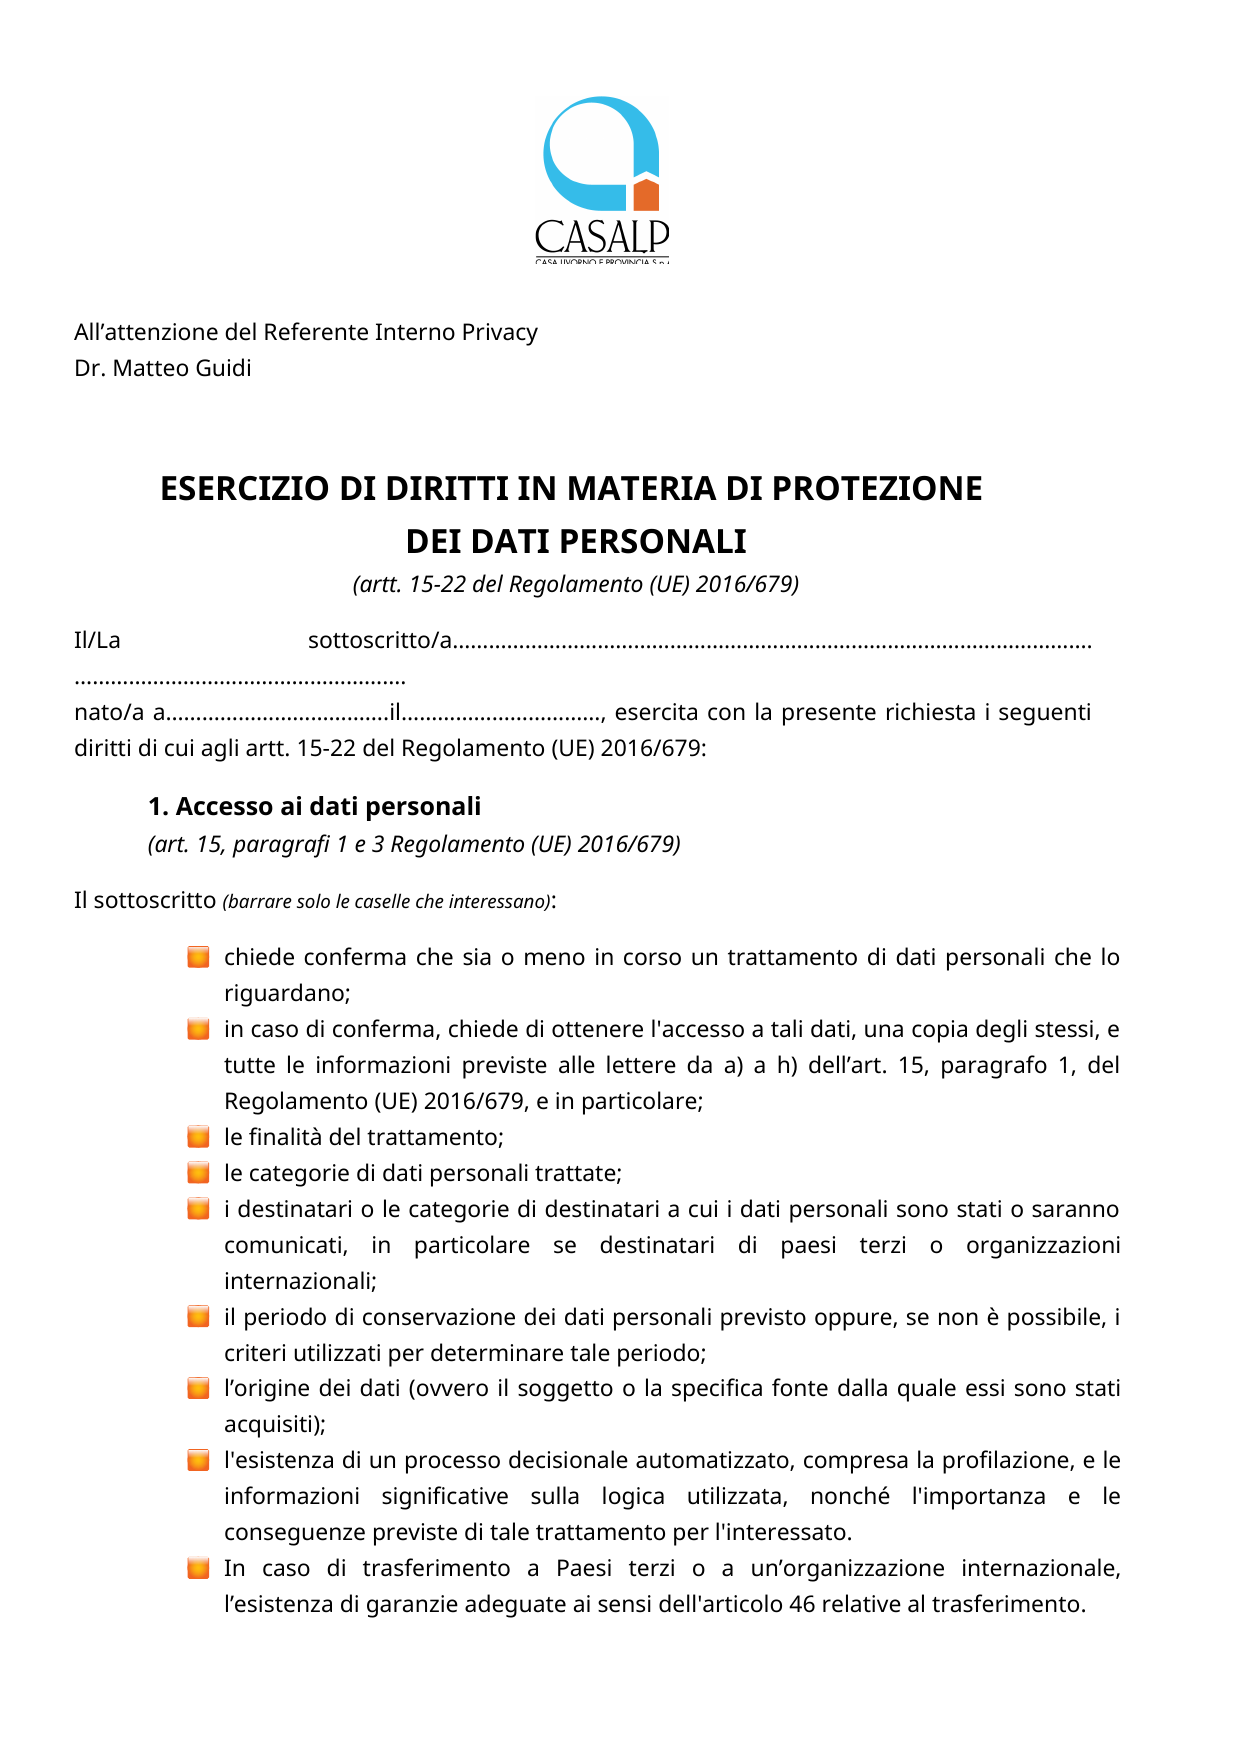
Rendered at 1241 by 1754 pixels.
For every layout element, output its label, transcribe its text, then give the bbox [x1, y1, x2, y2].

text 1. Accesso ai dati personali (art. 15, paragrafi 1 e 3 Regolamento (UE) 2016/679) [148, 789, 1093, 859]
text All’attenzione del Referente Interno Privacy Dr. Matteo Guidi [74, 316, 1093, 383]
list In caso di trasferimento a Paesi terzi o a un’organizzazione internazionale, l’esistenza di garanzie adeguate ai sensi dell'articolo 46 relative al trasferimento. [186, 1552, 1122, 1619]
text ESERCIZIO DI DIRITTI IN MATERIA DI PROTEZIONE DEI DATI PERSONALI (artt. 15-22 del Regolamento (UE) 2016/679) [59, 465, 1093, 599]
list in caso di conferma, chiede di ottenere l'accesso a tali dati, una copia degli stessi, e tutte le informazioni previste alle lettere da a) a h) dell’art. 15, paragrafo 1, del Regolamento (UE) 2016/679, e in particolare; [186, 1013, 1122, 1116]
list chiede conferma che sia o meno in corso un trattamento di dati personali che lo riguardano; [186, 941, 1122, 1008]
text Il/La sottoscritto/a…………………………………………………………………………………………….………………………………………………. nato/a a……………………………….il……………………………, esercita con la presente richiesta i seguenti diritti di cui agli artt. 15-22 del Regolamento (UE) 2016/679: [74, 624, 1093, 763]
list l'esistenza di un processo decisionale automatizzato, compresa la profilazione, e le informazioni significative sulla logica utilizzata, nonché l'importanza e le conseguenze previste di tale trattamento per l'interessato. [186, 1444, 1122, 1547]
list i destinatari o le categorie di destinatari a cui i dati personali sono stati o saranno comunicati, in particolare se destinatari di paesi terzi o organizzazioni internazionali; [186, 1193, 1122, 1296]
list le finalità del trattamento; [186, 1121, 1122, 1152]
list il periodo di conservazione dei dati personali previsto oppure, se non è possibile, i criteri utilizzati per determinare tale periodo; [186, 1301, 1122, 1368]
picture [535, 96, 673, 268]
list le categorie di dati personali trattate; [186, 1157, 1122, 1188]
list l’origine dei dati (ovvero il soggetto o la specifica fonte dalla quale essi sono stati acquisiti); [186, 1372, 1122, 1439]
text Il sottoscritto (barrare solo le caselle che interessano): [74, 884, 1093, 916]
